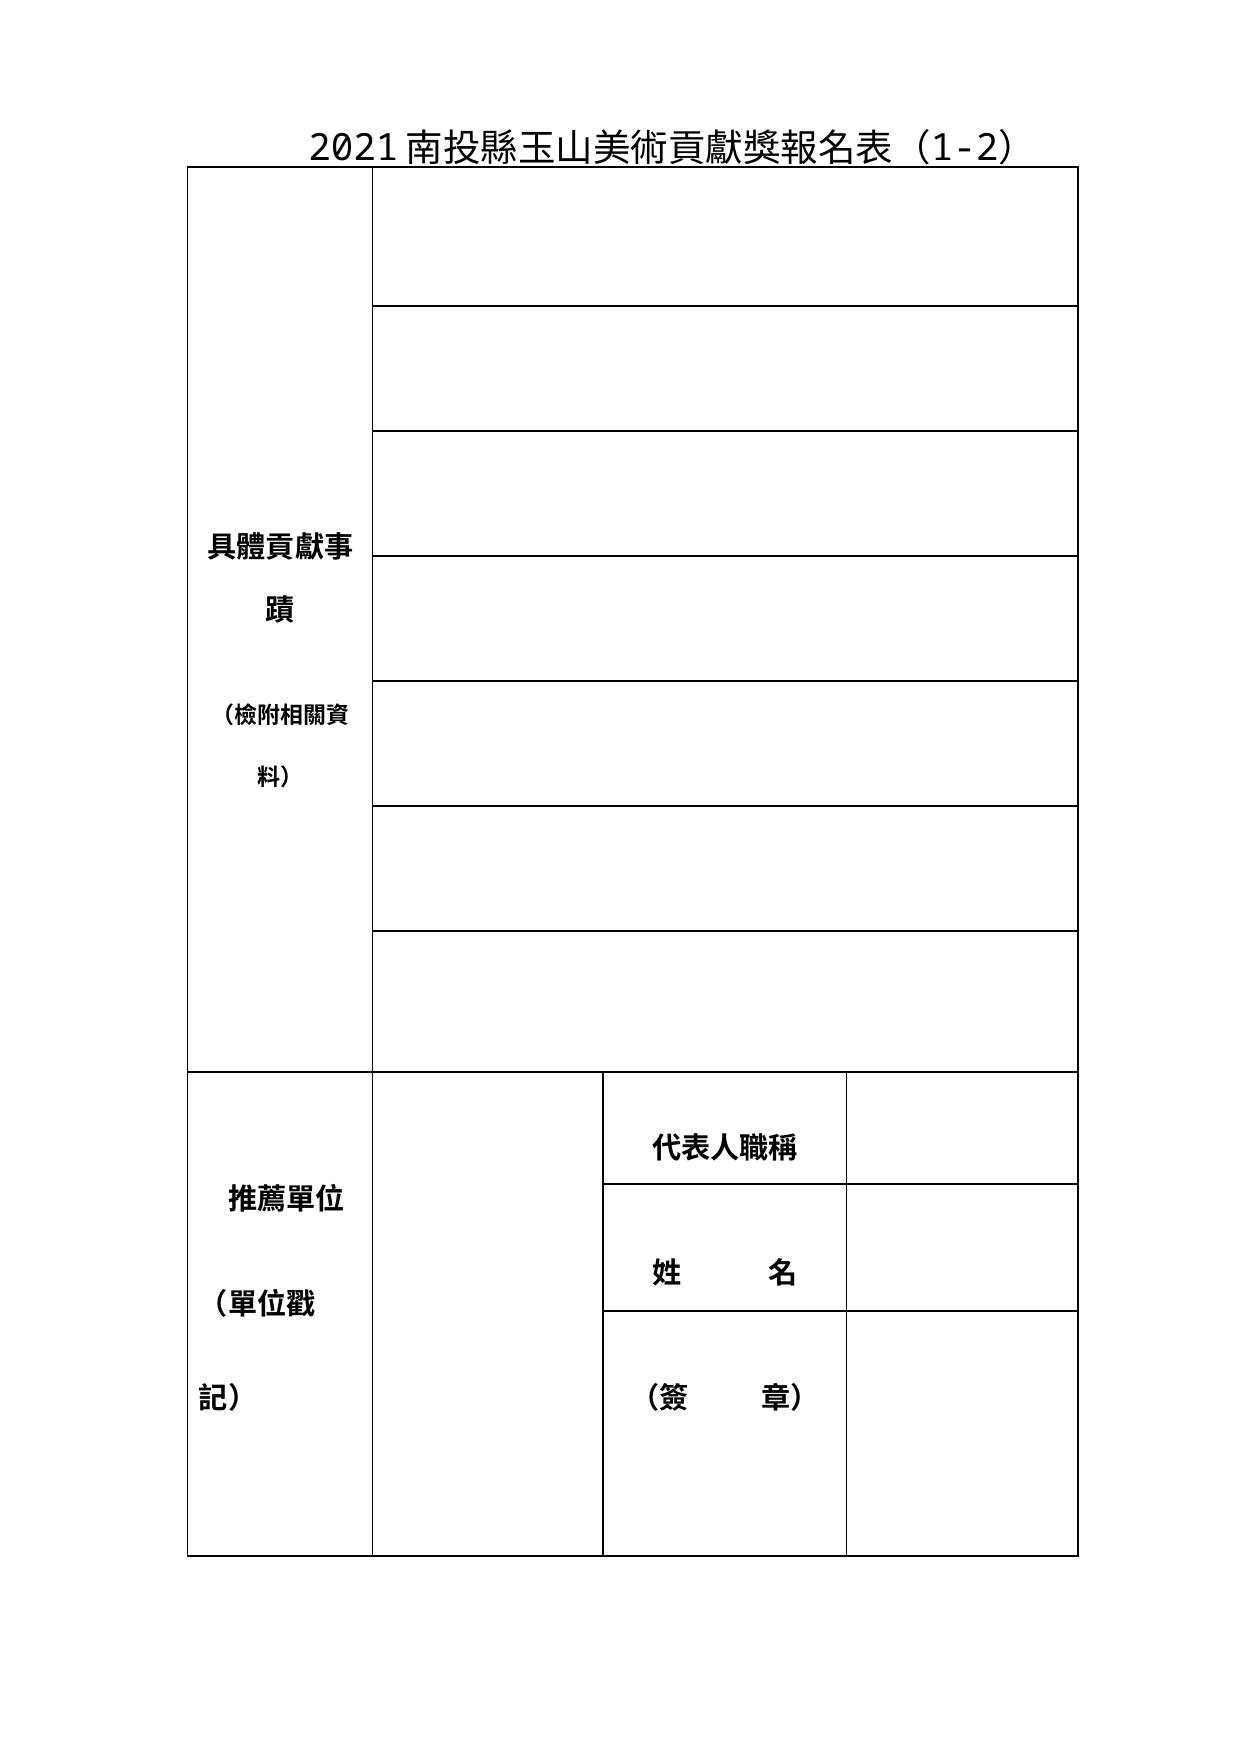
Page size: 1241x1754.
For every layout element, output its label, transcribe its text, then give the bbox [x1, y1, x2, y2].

table_cell （簽 章） [604, 1312, 846, 1555]
table_cell [373, 307, 1077, 430]
table_cell [373, 807, 1077, 930]
table_cell [373, 1073, 602, 1555]
table_cell [847, 1073, 1077, 1183]
table_cell [373, 932, 1077, 1071]
table_cell [373, 557, 1077, 680]
table_cell [847, 1185, 1077, 1310]
table_cell 代表人職稱 [604, 1073, 846, 1183]
table_cell [373, 432, 1077, 555]
table_cell [847, 1312, 1077, 1555]
table_header 具體貢獻事蹟 （檢附相關資料） [188, 168, 372, 1071]
table_cell 姓 名 [604, 1185, 846, 1310]
table_header [373, 168, 1077, 305]
table_cell [373, 682, 1077, 805]
table_cell 推薦單位 （單位戳記） [188, 1073, 372, 1555]
text 2021南投縣玉山美術貢獻獎報名表（1-2） [308, 104, 1078, 166]
